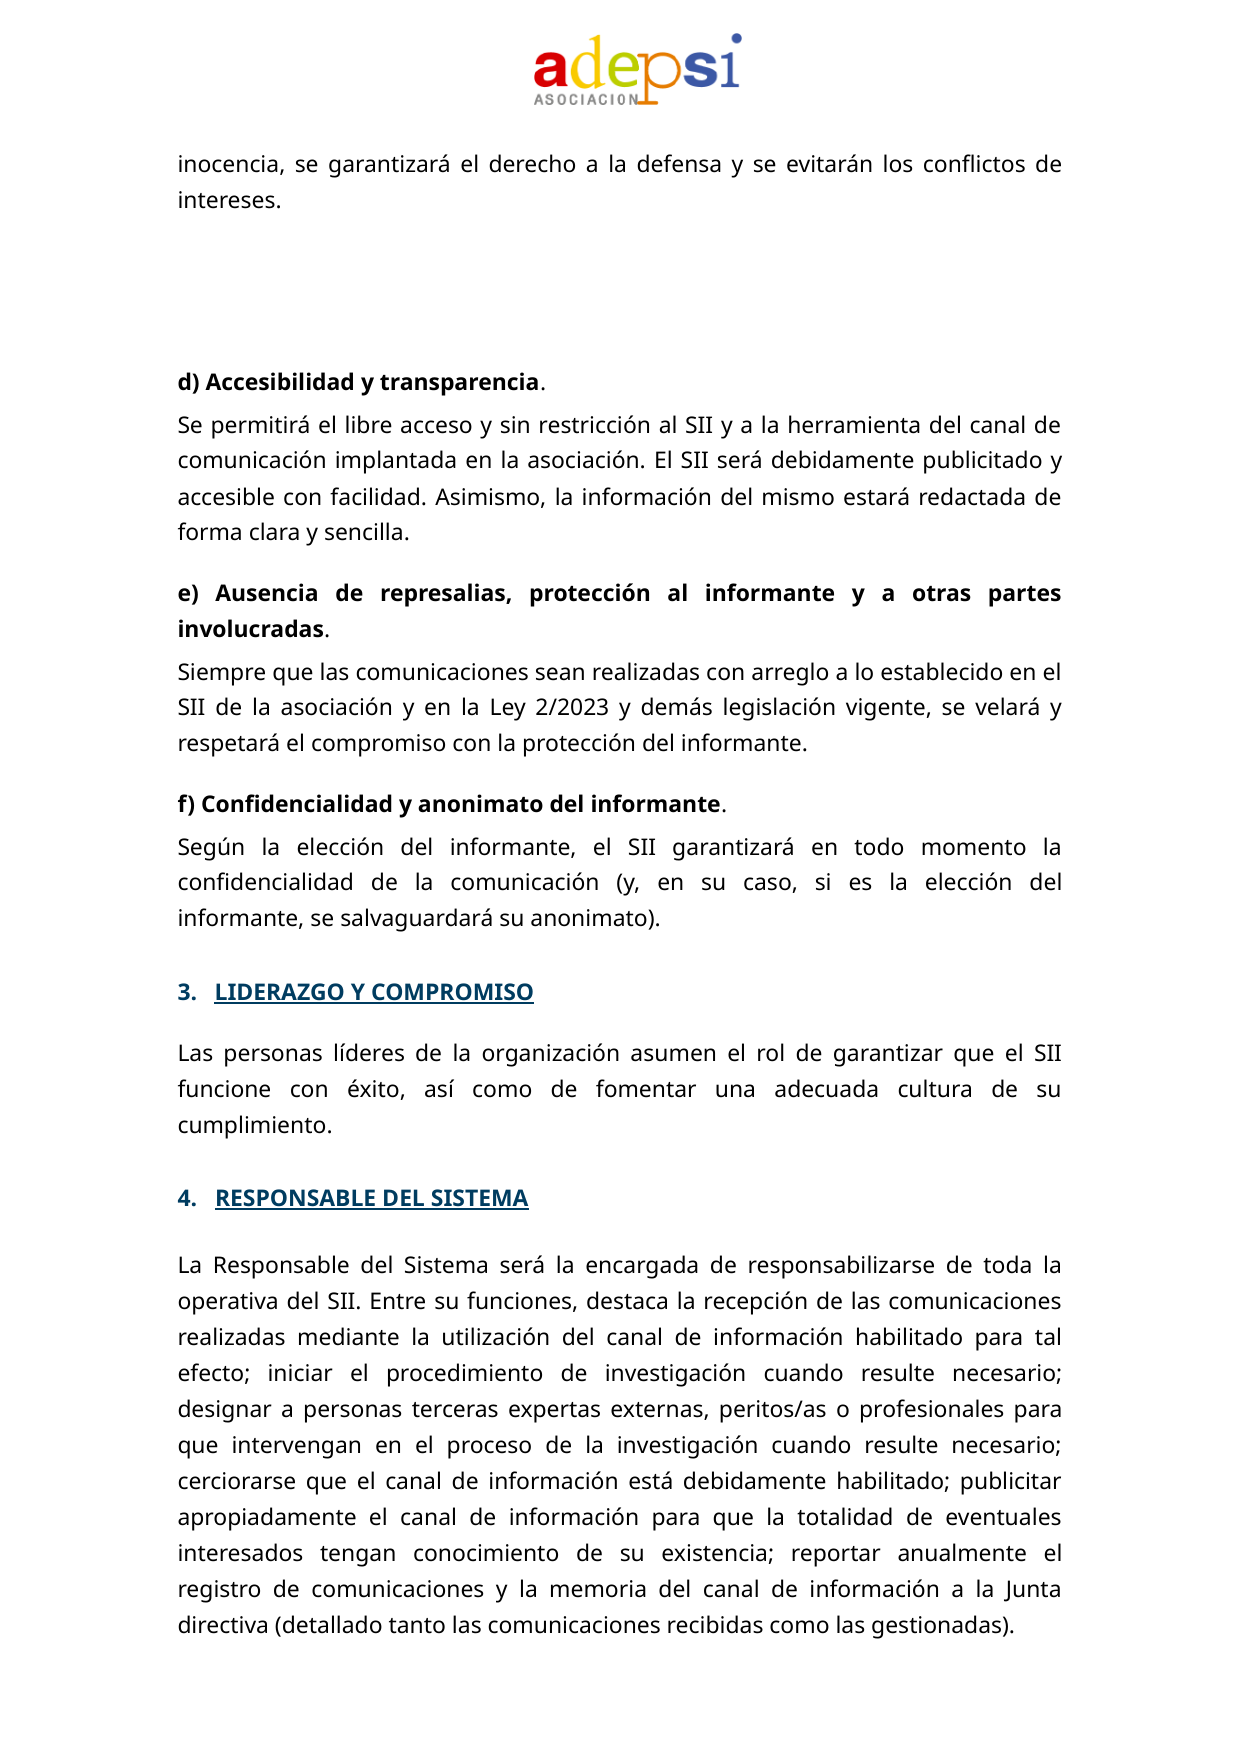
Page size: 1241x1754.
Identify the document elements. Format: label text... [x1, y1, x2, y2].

text f) Confidencialidad y anonimato del informante. [177, 788, 1063, 819]
list LIDERAZGO Y COMPROMISO [177, 976, 1063, 1007]
text d) Accesibilidad y transparencia. [177, 366, 1063, 398]
text inocencia, se garantizará el derecho a la defensa y se evitarán los conflictos de intereses. [177, 148, 1063, 215]
text Según la elección del informante, el SII garantizará en todo momento la confidencialidad de la comunicación (y, en su caso, si es la elección del informante, se salvaguardará su anonimato). [177, 830, 1063, 933]
list RESPONSABLE DEL SISTEMA [177, 1182, 1063, 1213]
text Se permitirá el libre acceso y sin restricción al SII y a la herramienta del canal de comunicación implantada en la asociación. El SII será debidamente publicitado y accesible con facilidad. Asimismo, la información del mismo estará redactada de forma clara y sencilla. [177, 408, 1063, 548]
text Siempre que las comunicaciones sean realizadas con arreglo a lo establecido en el SII de la asociación y en la Ley 2/2023 y demás legislación vigente, se velará y respetará el compromiso con la protección del informante. [177, 655, 1063, 758]
text e) Ausencia de represalias, protección al informante y a otras partes involucradas. [177, 577, 1063, 644]
text La Responsable del Sistema será la encargada de responsabilizarse de toda la operativa del SII. Entre su funciones, destaca la recepción de las comunicaciones realizadas mediante la utilización del canal de información habilitado para tal efecto; iniciar el procedimiento de investigación cuando resulte necesario; designar a personas terceras expertas externas, peritos/as o profesionales para que intervengan en el proceso de la investigación cuando resulte necesario; cerciorarse que el canal de información está debidamente habilitado; publicitar apropiadamente el canal de información para que la totalidad de eventuales interesados tengan conocimiento de su existencia; reportar anualmente el registro de comunicaciones y la memoria del canal de información a la Junta directiva (detallado tanto las comunicaciones recibidas como las gestionadas). [177, 1249, 1063, 1640]
text Las personas líderes de la organización asumen el rol de garantizar que el SII funcione con éxito, así como de fomentar una adecuada cultura de su cumplimiento. [177, 1037, 1063, 1140]
